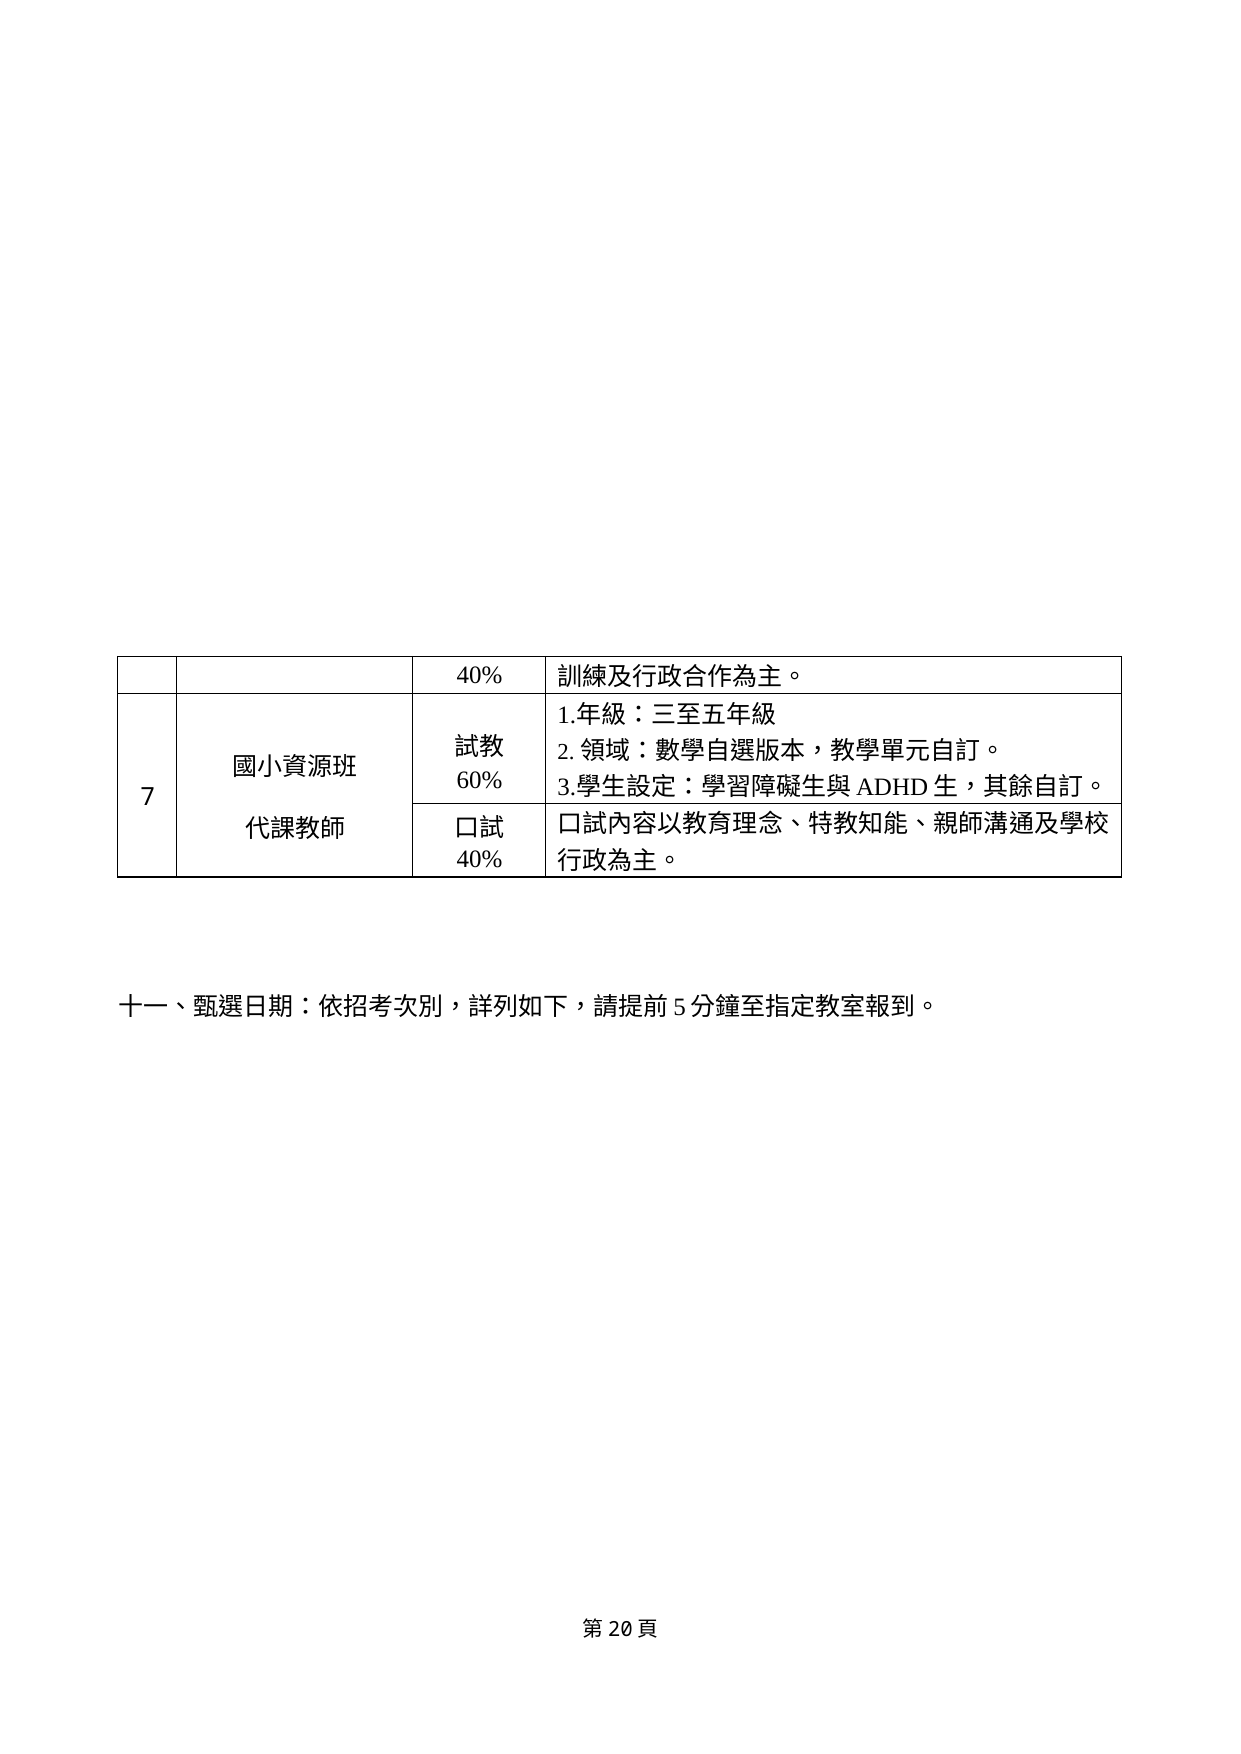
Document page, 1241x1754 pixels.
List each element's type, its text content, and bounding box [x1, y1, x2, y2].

table_cell 1.年級：三至五年級 2. 領域：數學自選版本，教學單元自訂。 3.學生設定：學習障礙生與ADHD生，其餘自訂。 [546, 694, 1121, 803]
table_cell 40% [413, 657, 545, 693]
table_cell [177, 657, 412, 693]
table_cell [118, 657, 176, 693]
table_cell 7 [118, 694, 176, 876]
table_cell 國小資源班 代課教師 [177, 694, 412, 876]
table_cell 口試 40% [413, 804, 545, 876]
table_cell 口試內容以教育理念、特教知能、親師溝通及學校行政為主。 [546, 804, 1121, 876]
table_cell 試教 60% [413, 694, 545, 803]
table_cell 訓練及行政合作為主。 [546, 657, 1121, 693]
text 十一、甄選日期：依招考次別，詳列如下，請提前5分鐘至指定教室報到。 [118, 987, 1122, 1023]
